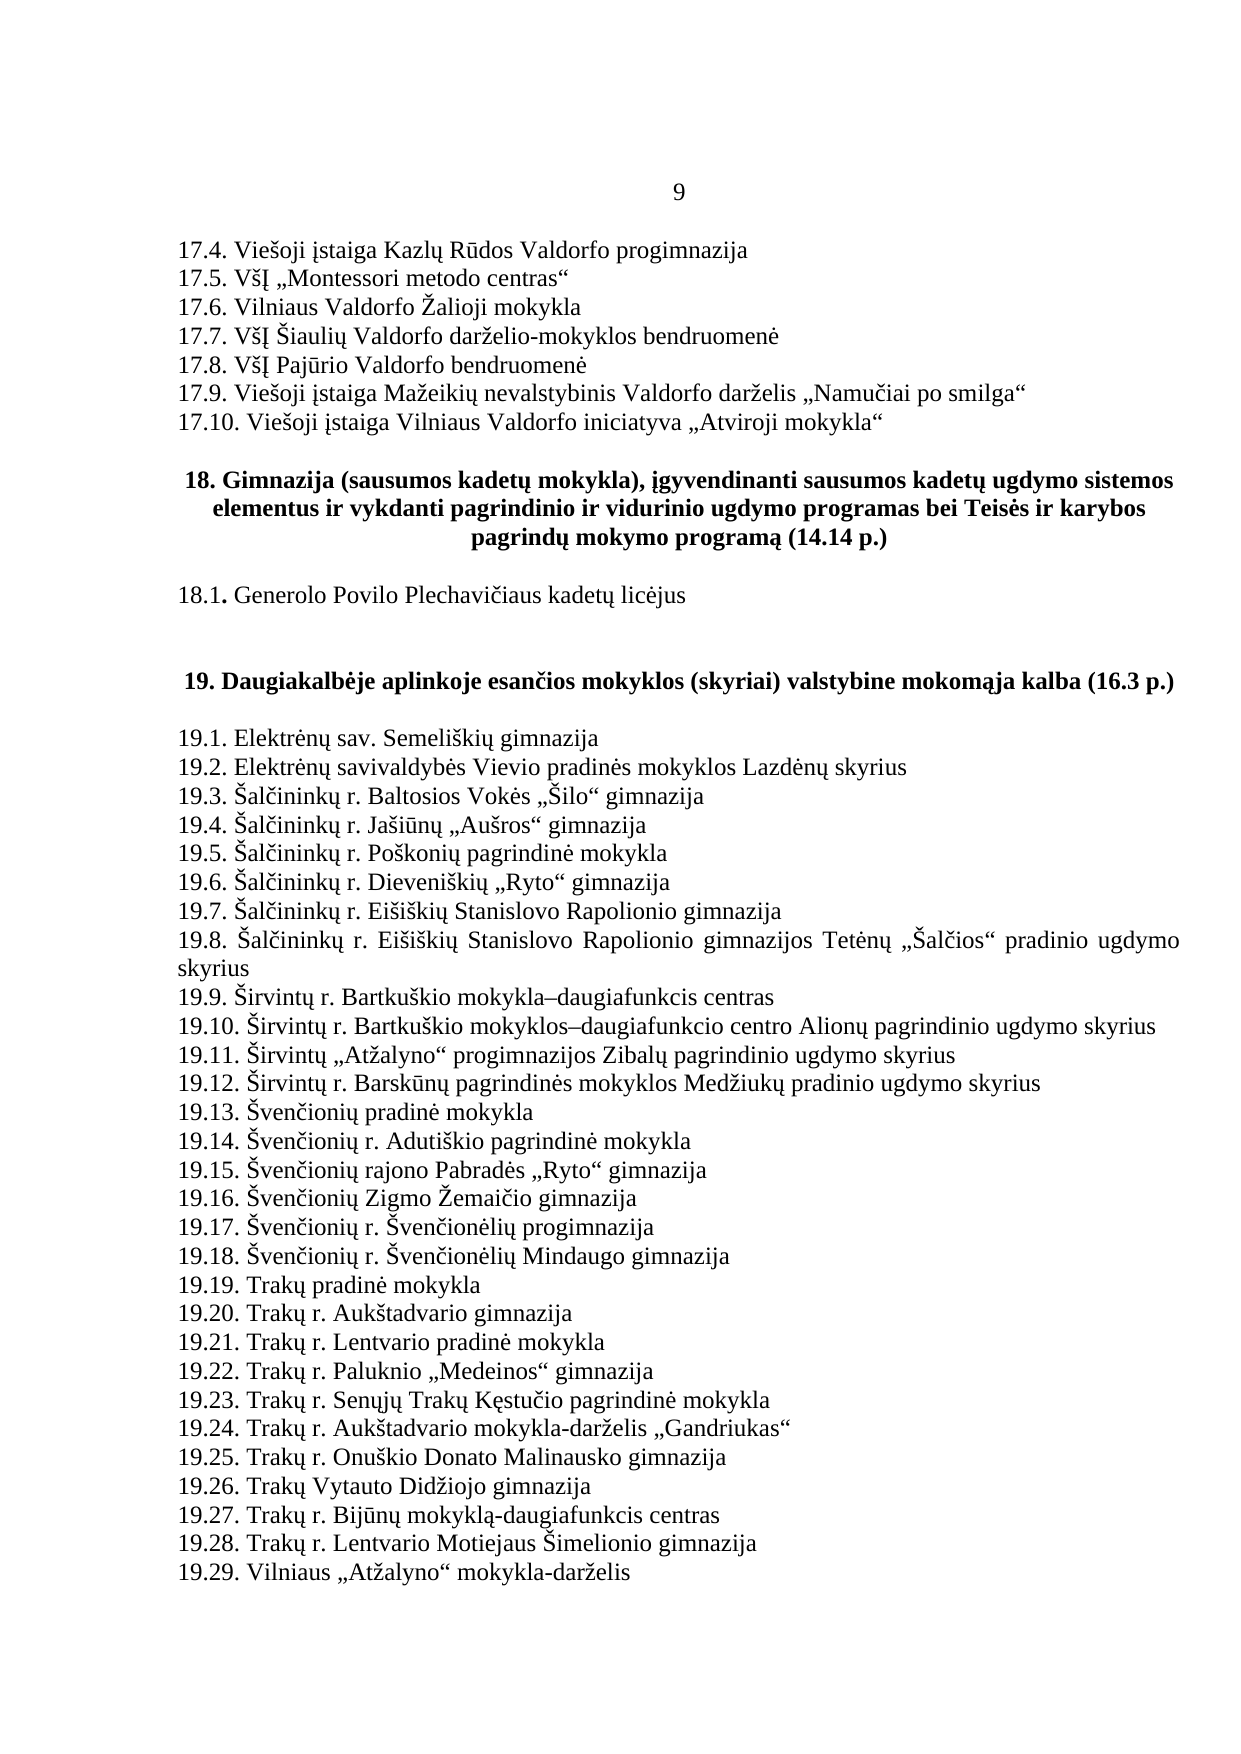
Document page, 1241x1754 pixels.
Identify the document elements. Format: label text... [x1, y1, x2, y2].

text 19.22. Trakų r. Paluknio „Medeinos“ gimnazija [177, 1356, 1181, 1385]
text 17.8. VšĮ Pajūrio Valdorfo bendruomenė [177, 350, 1181, 378]
text 19.23. Trakų r. Senųjų Trakų Kęstučio pagrindinė mokykla [177, 1385, 1181, 1413]
text 19.2. Elektrėnų savivaldybės Vievio pradinės mokyklos Lazdėnų skyrius [177, 752, 1181, 781]
text 19.13. Švenčionių pradinė mokykla [177, 1097, 1181, 1126]
text 19.8. Šalčininkų r. Eišiškių Stanislovo Rapolionio gimnazijos Tetėnų „Šalčios“ pradinio ugdymo skyrius [177, 925, 1181, 982]
text 19.20. Trakų r. Aukštadvario gimnazija [177, 1298, 1181, 1327]
text 19.6. Šalčininkų r. Dieveniškių „Ryto“ gimnazija [177, 867, 1181, 896]
text 19.19. Trakų pradinė mokykla [177, 1270, 1181, 1298]
text 18. Gimnazija (sausumos kadetų mokykla), įgyvendinanti sausumos kadetų ugdymo sistemos elementus ir vykdanti pagrindinio ir vidurinio ugdymo programas bei Teisės ir karybos pagrindų mokymo programą (14.14 p.) [177, 465, 1181, 551]
text 17.9. Viešoji įstaiga Mažeikių nevalstybinis Valdorfo darželis „Namučiai po smilga“ [177, 378, 1181, 407]
text 19.28. Trakų r. Lentvario Motiejaus Šimelionio gimnazija [177, 1528, 1181, 1557]
text 19.27. Trakų r. Bijūnų mokyklą-daugiafunkcis centras [177, 1500, 1181, 1528]
text 19.3. Šalčininkų r. Baltosios Vokės „Šilo“ gimnazija [177, 781, 1181, 810]
text 19.12. Širvintų r. Barskūnų pagrindinės mokyklos Medžiukų pradinio ugdymo skyrius [177, 1068, 1181, 1097]
text 19. Daugiakalbėje aplinkoje esančios mokyklos (skyriai) valstybine mokomąja kalba (16.3 p.) [177, 666, 1181, 695]
text 19.29. Vilniaus „Atžalyno“ mokykla-darželis [177, 1557, 1181, 1586]
text 19.14. Švenčionių r. Adutiškio pagrindinė mokykla [177, 1126, 1181, 1155]
text 19.24. Trakų r. Aukštadvario mokykla-darželis „Gandriukas“ [177, 1413, 1181, 1442]
text 19.16. Švenčionių Zigmo Žemaičio gimnazija [177, 1183, 1181, 1212]
text 19.9. Širvintų r. Bartkuškio mokykla–daugiafunkcis centras [177, 982, 1181, 1011]
text 19.26. Trakų Vytauto Didžiojo gimnazija [177, 1471, 1181, 1500]
text 19.15. Švenčionių rajono Pabradės „Ryto“ gimnazija [177, 1155, 1181, 1183]
text 19.17. Švenčionių r. Švenčionėlių progimnazija [177, 1212, 1181, 1241]
text 18.1. Generolo Povilo Plechavičiaus kadetų licėjus [177, 580, 1181, 608]
text 19.11. Širvintų „Atžalyno“ progimnazijos Zibalų pagrindinio ugdymo skyrius [177, 1040, 1181, 1068]
text 19.25. Trakų r. Onuškio Donato Malinausko gimnazija [177, 1442, 1181, 1471]
text 19.5. Šalčininkų r. Poškonių pagrindinė mokykla [177, 838, 1181, 867]
text 17.7. VšĮ Šiaulių Valdorfo darželio-mokyklos bendruomenė [177, 321, 1181, 350]
text 17.10. Viešoji įstaiga Vilniaus Valdorfo iniciatyva „Atviroji mokykla“ [177, 407, 1181, 436]
text 19.7. Šalčininkų r. Eišiškių Stanislovo Rapolionio gimnazija [177, 896, 1181, 925]
text 17.4. Viešoji įstaiga Kazlų Rūdos Valdorfo progimnazija [177, 235, 1181, 263]
text 19.1. Elektrėnų sav. Semeliškių gimnazija [177, 723, 1181, 752]
text 17.6. Vilniaus Valdorfo Žalioji mokykla [177, 292, 1181, 321]
text 19.4. Šalčininkų r. Jašiūnų „Aušros“ gimnazija [177, 810, 1181, 838]
text 19.10. Širvintų r. Bartkuškio mokyklos–daugiafunkcio centro Alionų pagrindinio ugdymo skyrius [177, 1011, 1181, 1040]
text 19.18. Švenčionių r. Švenčionėlių Mindaugo gimnazija [177, 1241, 1181, 1270]
text 17.5. VšĮ „Montessori metodo centras“ [177, 263, 1181, 292]
text 19.21. Trakų r. Lentvario pradinė mokykla [177, 1327, 1181, 1356]
